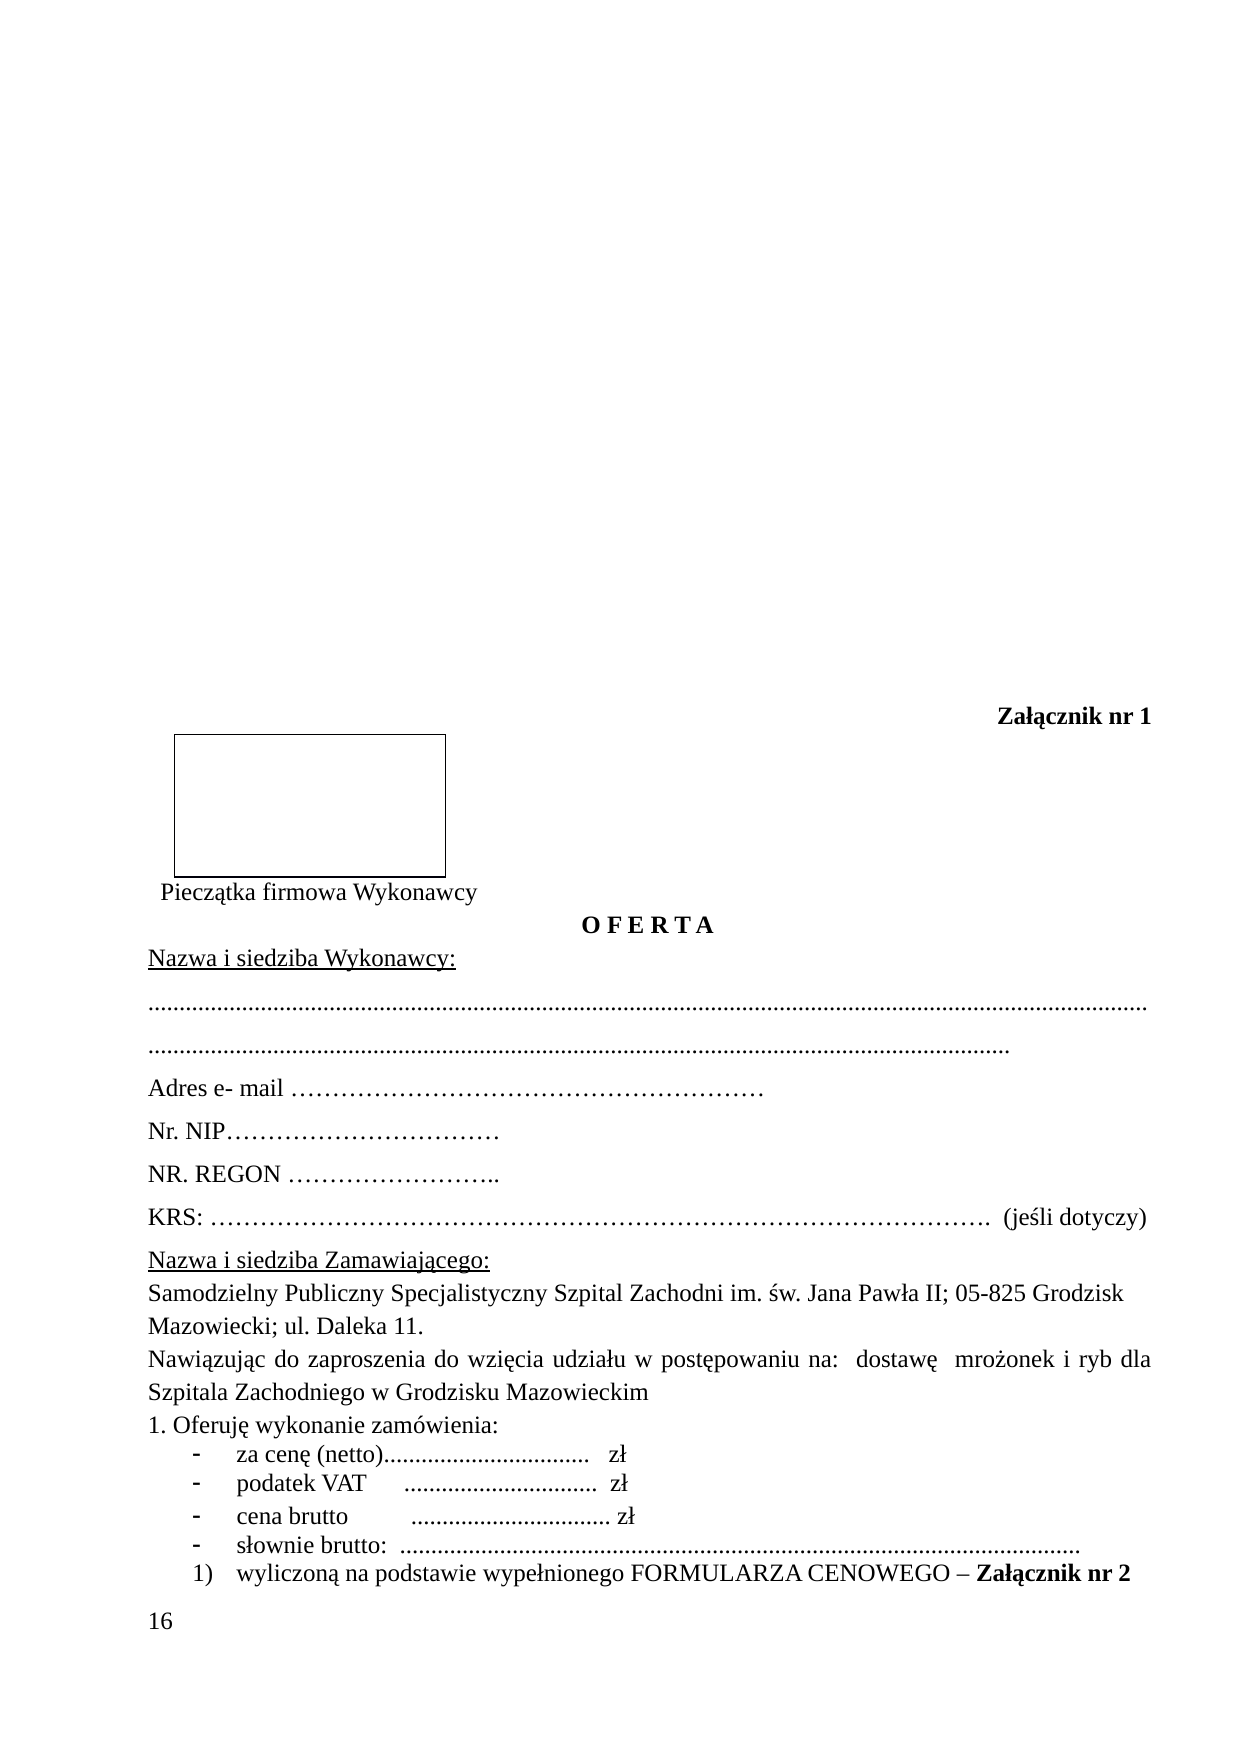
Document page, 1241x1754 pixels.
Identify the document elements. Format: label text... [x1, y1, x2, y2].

text KRS: …………………………………………………………………………………. (jeśli dotyczy) [148, 1202, 1152, 1231]
text Pieczątka firmowa Wykonawcy [148, 877, 1152, 906]
text Adres e- mail ………………………………………………… [148, 1073, 1152, 1102]
list słownie brutto: ............................................................................................................. [192, 1530, 1152, 1558]
text Nazwa i siedziba Zamawiającego: [148, 1245, 1152, 1274]
text Nazwa i siedziba Wykonawcy: .......................................................................................................................................................................................................................................................................................................... [148, 943, 1152, 1058]
table_header [175, 735, 445, 876]
list cena brutto ................................ zł [192, 1501, 1152, 1530]
text Załącznik nr 1 [148, 701, 1152, 730]
text 1. Oferuję wykonanie zamówienia: [148, 1410, 1226, 1439]
list za cenę (netto)................................. zł [192, 1439, 1152, 1468]
text Nawiązując do zaproszenia do wzięcia udziału w postępowaniu na: dostawę mrożonek i ryb dla Szpitala Zachodniego w Grodzisku Mazowieckim [148, 1344, 1152, 1406]
text O F E R T A [148, 910, 1152, 939]
list wyliczoną na podstawie wypełnionego FORMULARZA CENOWEGO – Załącznik nr 2 [192, 1558, 1226, 1587]
text Nr. NIP…………………………… [148, 1116, 1152, 1145]
text NR. REGON …………………….. [148, 1159, 1152, 1188]
list podatek VAT ............................... zł [192, 1468, 1152, 1497]
text Samodzielny Publiczny Specjalistyczny Szpital Zachodni im. św. Jana Pawła II; 05-825 Grodzisk Mazowiecki; ul. Daleka 11. [148, 1278, 1152, 1340]
